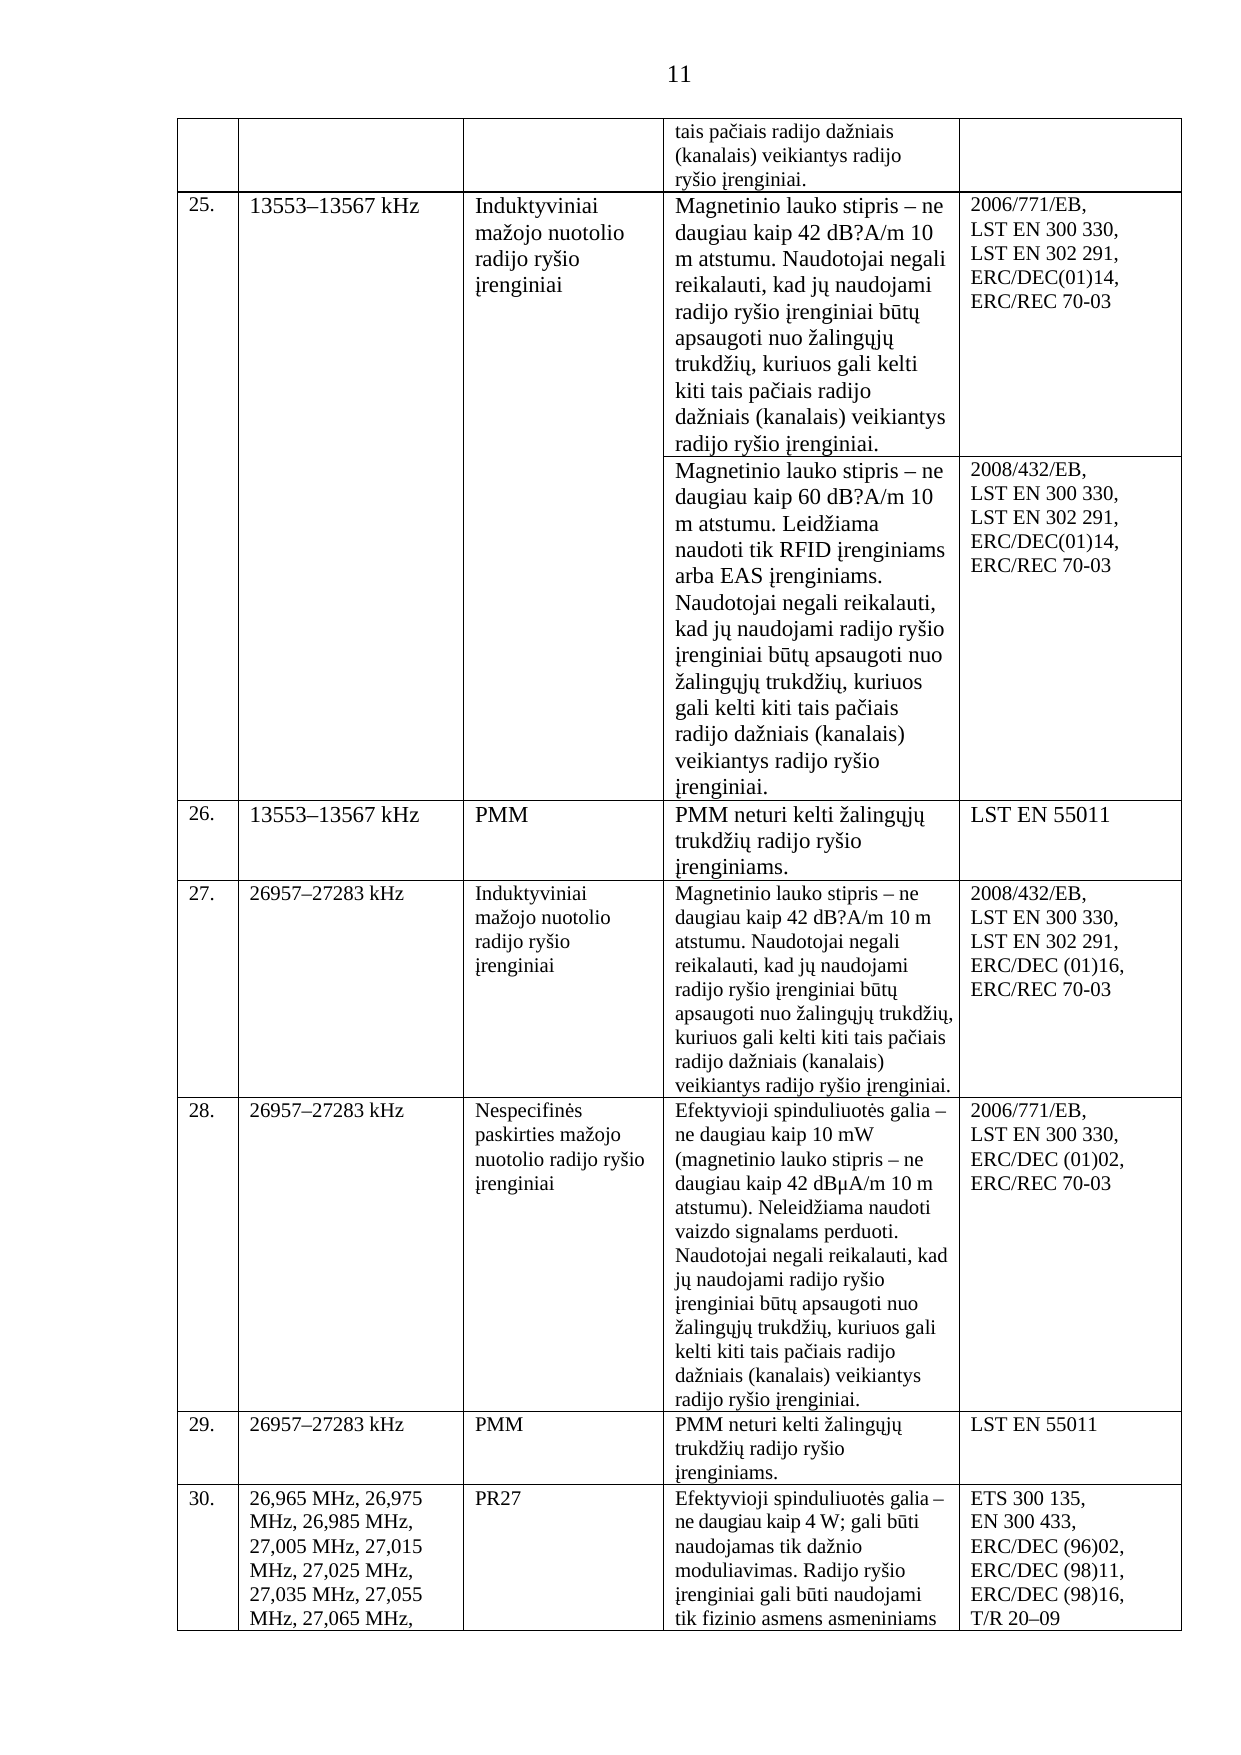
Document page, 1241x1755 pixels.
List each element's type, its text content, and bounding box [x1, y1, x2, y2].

table_cell Magnetinio lauko stipris – ne daugiau kaip 60 dB?miuA/m 10 m atstumu. Leidžiama naudoti tik RFID įrenginiams arba EAS įrenginiams. Naudotojai negali reikalauti, kad jų naudojami radijo ryšio įrenginiai būtų apsaugoti nuo žalingųjų trukdžių, kuriuos gali kelti kiti tais pačiais radijo dažniais (kanalais) veikiantys radijo ryšio įrenginiai. [664, 457, 959, 799]
table_cell [178, 119, 238, 191]
table_cell 28. [178, 1098, 238, 1411]
table_cell 13553–13567 kHz [239, 193, 463, 799]
table_cell 26,965 MHz, 26,975 MHz, 26,985 MHz, 27,005 MHz, 27,015 MHz, 27,025 MHz, 27,035 MHz, 27,055 MHz, 27,065 MHz, [239, 1485, 463, 1630]
table_cell Efektyvioji spinduliuotės galia – ne daugiau kaip 4 W; gali būti naudojamas tik dažnio moduliavimas. Radijo ryšio įrenginiai gali būti naudojami tik fizinio asmens asmeniniams [664, 1485, 959, 1630]
table_cell Induktyviniai mažojo nuotolio radijo ryšio įrenginiai [464, 881, 663, 1097]
table_cell 29. [178, 1412, 238, 1484]
table_cell Magnetinio lauko stipris – ne daugiau kaip 42 dB?miuA/m 10 m atstumu. Naudotojai negali reikalauti, kad jų naudojami radijo ryšio įrenginiai būtų apsaugoti nuo žalingųjų trukdžių, kuriuos gali kelti kiti tais pačiais radijo dažniais (kanalais) veikiantys radijo ryšio įrenginiai. [664, 881, 959, 1097]
table_cell 26957–27283 kHz [239, 1098, 463, 1411]
table_cell 30. [178, 1485, 238, 1630]
table_cell 26957–27283 kHz [239, 881, 463, 1097]
table_cell [464, 119, 663, 191]
table_cell 2006/771/EB, LST EN 300 330, LST EN 302 291, ERC/DEC(01)14, ERC/REC 70-03 [960, 193, 1181, 456]
table_cell LST EN 55011 [960, 801, 1181, 880]
table_cell 2006/771/EB, LST EN 300 330, ERC/DEC (01)02, ERC/REC 70-03 [960, 1098, 1181, 1411]
table_cell 25. [178, 193, 238, 799]
table_cell 26. [178, 801, 238, 880]
table_cell [239, 119, 463, 191]
table_cell 26957–27283 kHz [239, 1412, 463, 1484]
table_cell Magnetinio lauko stipris – ne daugiau kaip 42 dB?miuA/m 10 m atstumu. Naudotojai negali reikalauti, kad jų naudojami radijo ryšio įrenginiai būtų apsaugoti nuo žalingųjų trukdžių, kuriuos gali kelti kiti tais pačiais radijo dažniais (kanalais) veikiantys radijo ryšio įrenginiai. [664, 193, 959, 456]
table_cell PMM [464, 801, 663, 880]
table_cell 13553–13567 kHz [239, 801, 463, 880]
table_cell LST EN 55011 [960, 1412, 1181, 1484]
table_cell Nespecifinės paskirties mažojo nuotolio radijo ryšio įrenginiai [464, 1098, 663, 1411]
table_cell PMM neturi kelti žalingųjų trukdžių radijo ryšio įrenginiams. [664, 1412, 959, 1484]
table_cell 2008/432/EB, LST EN 300 330, LST EN 302 291, ERC/DEC (01)16, ERC/REC 70-03 [960, 881, 1181, 1097]
table_cell PR27 [464, 1485, 663, 1630]
table_cell PMM [464, 1412, 663, 1484]
table_cell Efektyvioji spinduliuotės galia – ne daugiau kaip 10 mW (magnetinio lauko stipris – ne daugiau kaip 42 dBμA/m 10 m atstumu). Neleidžiama naudoti vaizdo signalams perduoti. Naudotojai negali reikalauti, kad jų naudojami radijo ryšio įrenginiai būtų apsaugoti nuo žalingųjų trukdžių, kuriuos gali kelti kiti tais pačiais radijo dažniais (kanalais) veikiantys radijo ryšio įrenginiai. [664, 1098, 959, 1411]
table_cell ETS 300 135, EN 300 433, ERC/DEC (96)02, ERC/DEC (98)11, ERC/DEC (98)16, T/R 20–09 [960, 1485, 1181, 1630]
table_cell 2008/432/EB, LST EN 300 330, LST EN 302 291, ERC/DEC(01)14, ERC/REC 70-03 [960, 457, 1181, 799]
table_cell Magnetinio lauko stipris – ne daugiau kaip 42 dB?miuA/m 10 m atstumu. Naudotojai negali reikalauti, kad jų naudojami radijo ryšio įrenginiai būtų apsaugoti nuo žalingųjų trukdžių, kuriuos gali kelti kiti tais pačiais radijo dažniais (kanalais) veikiantys radijo ryšio įrenginiai. [664, 119, 959, 191]
table_cell [960, 119, 1181, 191]
table_cell 27. [178, 881, 238, 1097]
table_cell PMM neturi kelti žalingųjų trukdžių radijo ryšio įrenginiams. [664, 801, 959, 880]
table_cell Induktyviniai mažojo nuotolio radijo ryšio įrenginiai [464, 193, 663, 799]
